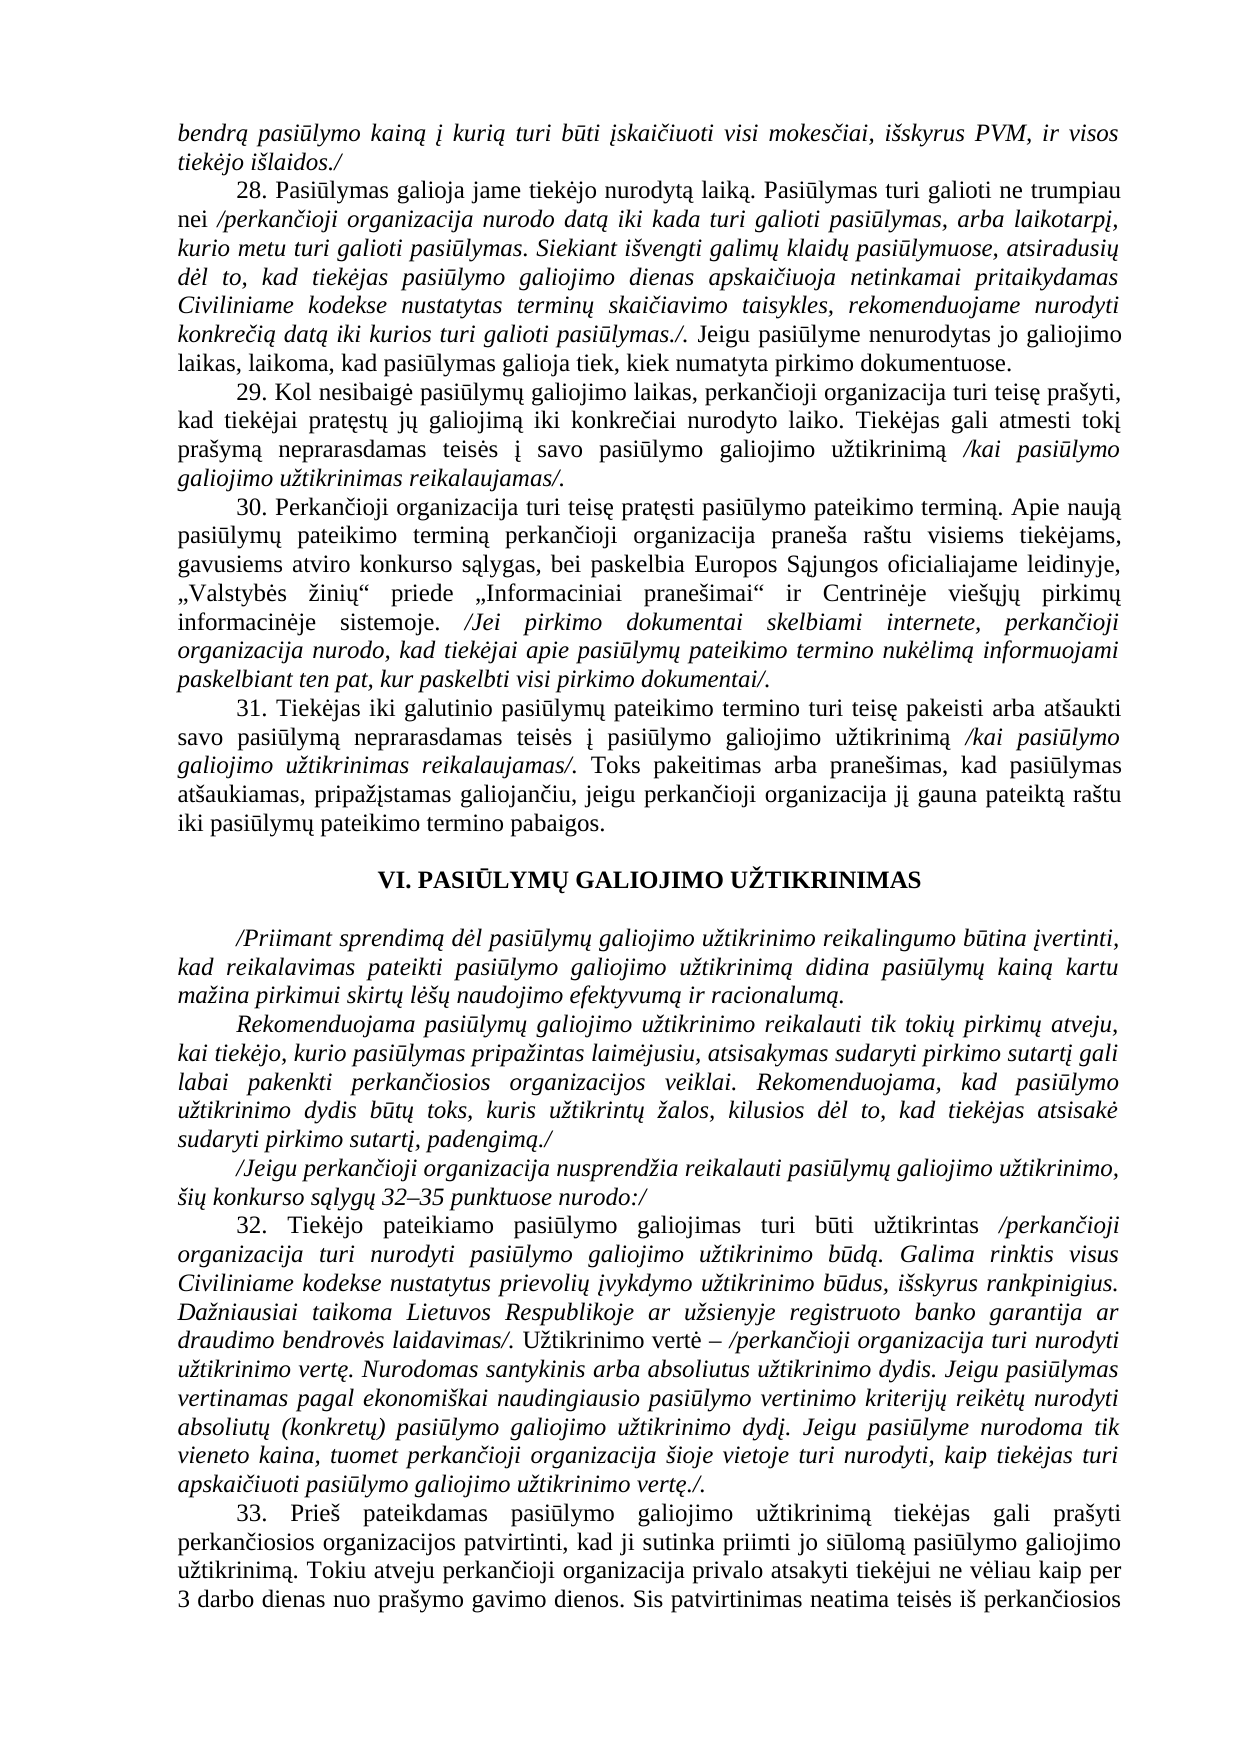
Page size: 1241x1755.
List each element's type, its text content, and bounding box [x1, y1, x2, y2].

text bendrą pasiūlymo kainą į kurią turi būti įskaičiuoti visi mokesčiai, išskyrus PVM, ir visos tiekėjo išlaidos./ [177, 118, 1122, 176]
text 30. Perkančioji organizacija turi teisę pratęsti pasiūlymo pateikimo terminą. Apie naują pasiūlymų pateikimo terminą perkančioji organizacija praneša raštu visiems tiekėjams, gavusiems atviro konkurso sąlygas, bei paskelbia Europos Sąjungos oficialiajame leidinyje, „Valstybės žinių“ priede „Informaciniai pranešimai“ ir Centrinėje viešųjų pirkimų informacinėje sistemoje. /Jei pirkimo dokumentai skelbiami internete, perkančioji organizacija nurodo, kad tiekėjai apie pasiūlymų pateikimo termino nukėlimą informuojami paskelbiant ten pat, kur paskelbti visi pirkimo dokumentai/. [177, 492, 1122, 693]
text 32. Tiekėjo pateikiamo pasiūlymo galiojimas turi būti užtikrintas /perkančioji organizacija turi nurodyti pasiūlymo galiojimo užtikrinimo būdą. Galima rinktis visus Civiliniame kodekse nustatytus prievolių įvykdymo užtikrinimo būdus, išskyrus rankpinigius. Dažniausiai taikoma Lietuvos Respublikoje ar užsienyje registruoto banko garantija ar draudimo bendrovės laidavimas/. Užtikrinimo vertė – /perkančioji organizacija turi nurodyti užtikrinimo vertę. Nurodomas santykinis arba absoliutus užtikrinimo dydis. Jeigu pasiūlymas vertinamas pagal ekonomiškai naudingiausio pasiūlymo vertinimo kriterijų reikėtų nurodyti absoliutų (konkretų) pasiūlymo galiojimo užtikrinimo dydį. Jeigu pasiūlyme nurodoma tik vieneto kaina, tuomet perkančioji organizacija šioje vietoje turi nurodyti, kaip tiekėjas turi apskaičiuoti pasiūlymo galiojimo užtikrinimo vertę./. [177, 1211, 1122, 1498]
text 31. Tiekėjas iki galutinio pasiūlymų pateikimo termino turi teisę pakeisti arba atšaukti savo pasiūlymą neprarasdamas teisės į pasiūlymo galiojimo užtikrinimą /kai pasiūlymo galiojimo užtikrinimas reikalaujamas/. Toks pakeitimas arba pranešimas, kad pasiūlymas atšaukiamas, pripažįstamas galiojančiu, jeigu perkančioji organizacija jį gauna pateiktą raštu iki pasiūlymų pateikimo termino pabaigos. [177, 693, 1122, 837]
text 28. Pasiūlymas galioja jame tiekėjo nurodytą laiką. Pasiūlymas turi galioti ne trumpiau nei /perkančioji organizacija nurodo datą iki kada turi galioti pasiūlymas, arba laikotarpį, kurio metu turi galioti pasiūlymas. Siekiant išvengti galimų klaidų pasiūlymuose, atsiradusių dėl to, kad tiekėjas pasiūlymo galiojimo dienas apskaičiuoja netinkamai pritaikydamas Civiliniame kodekse nustatytas terminų skaičiavimo taisykles, rekomenduojame nurodyti konkrečią datą iki kurios turi galioti pasiūlymas./. Jeigu pasiūlyme nenurodytas jo galiojimo laikas, laikoma, kad pasiūlymas galioja tiek, kiek numatyta pirkimo dokumentuose. [177, 176, 1122, 377]
text /Priimant sprendimą dėl pasiūlymų galiojimo užtikrinimo reikalingumo būtina įvertinti, kad reikalavimas pateikti pasiūlymo galiojimo užtikrinimą didina pasiūlymų kainą kartu mažina pirkimui skirtų lėšų naudojimo efektyvumą ir racionalumą. [177, 923, 1122, 1009]
text 29. Kol nesibaigė pasiūlymų galiojimo laikas, perkančioji organizacija turi teisę prašyti, kad tiekėjai pratęstų jų galiojimą iki konkrečiai nurodyto laiko. Tiekėjas gali atmesti tokį prašymą neprarasdamas teisės į savo pasiūlymo galiojimo užtikrinimą /kai pasiūlymo galiojimo užtikrinimas reikalaujamas/. [177, 377, 1122, 492]
text VI. PASIŪLYMŲ GALIOJIMO UŽTIKRINIMAS [177, 866, 1122, 894]
text /Jeigu perkančioji organizacija nusprendžia reikalauti pasiūlymų galiojimo užtikrinimo, šių konkurso sąlygų 32–35 punktuose nurodo:/ [177, 1153, 1122, 1211]
text 33. Prieš pateikdamas pasiūlymo galiojimo užtikrinimą tiekėjas gali prašyti perkančiosios organizacijos patvirtinti, kad ji sutinka priimti jo siūlomą pasiūlymo galiojimo užtikrinimą. Tokiu atveju perkančioji organizacija privalo atsakyti tiekėjui ne vėliau kaip per 3 darbo dienas nuo prašymo gavimo dienos. Sis patvirtinimas neatima teisės iš perkančiosios [177, 1498, 1122, 1613]
text Rekomenduojama pasiūlymų galiojimo užtikrinimo reikalauti tik tokių pirkimų atveju, kai tiekėjo, kurio pasiūlymas pripažintas laimėjusiu, atsisakymas sudaryti pirkimo sutartį gali labai pakenkti perkančiosios organizacijos veiklai. Rekomenduojama, kad pasiūlymo užtikrinimo dydis būtų toks, kuris užtikrintų žalos, kilusios dėl to, kad tiekėjas atsisakė sudaryti pirkimo sutartį, padengimą./ [177, 1009, 1122, 1153]
